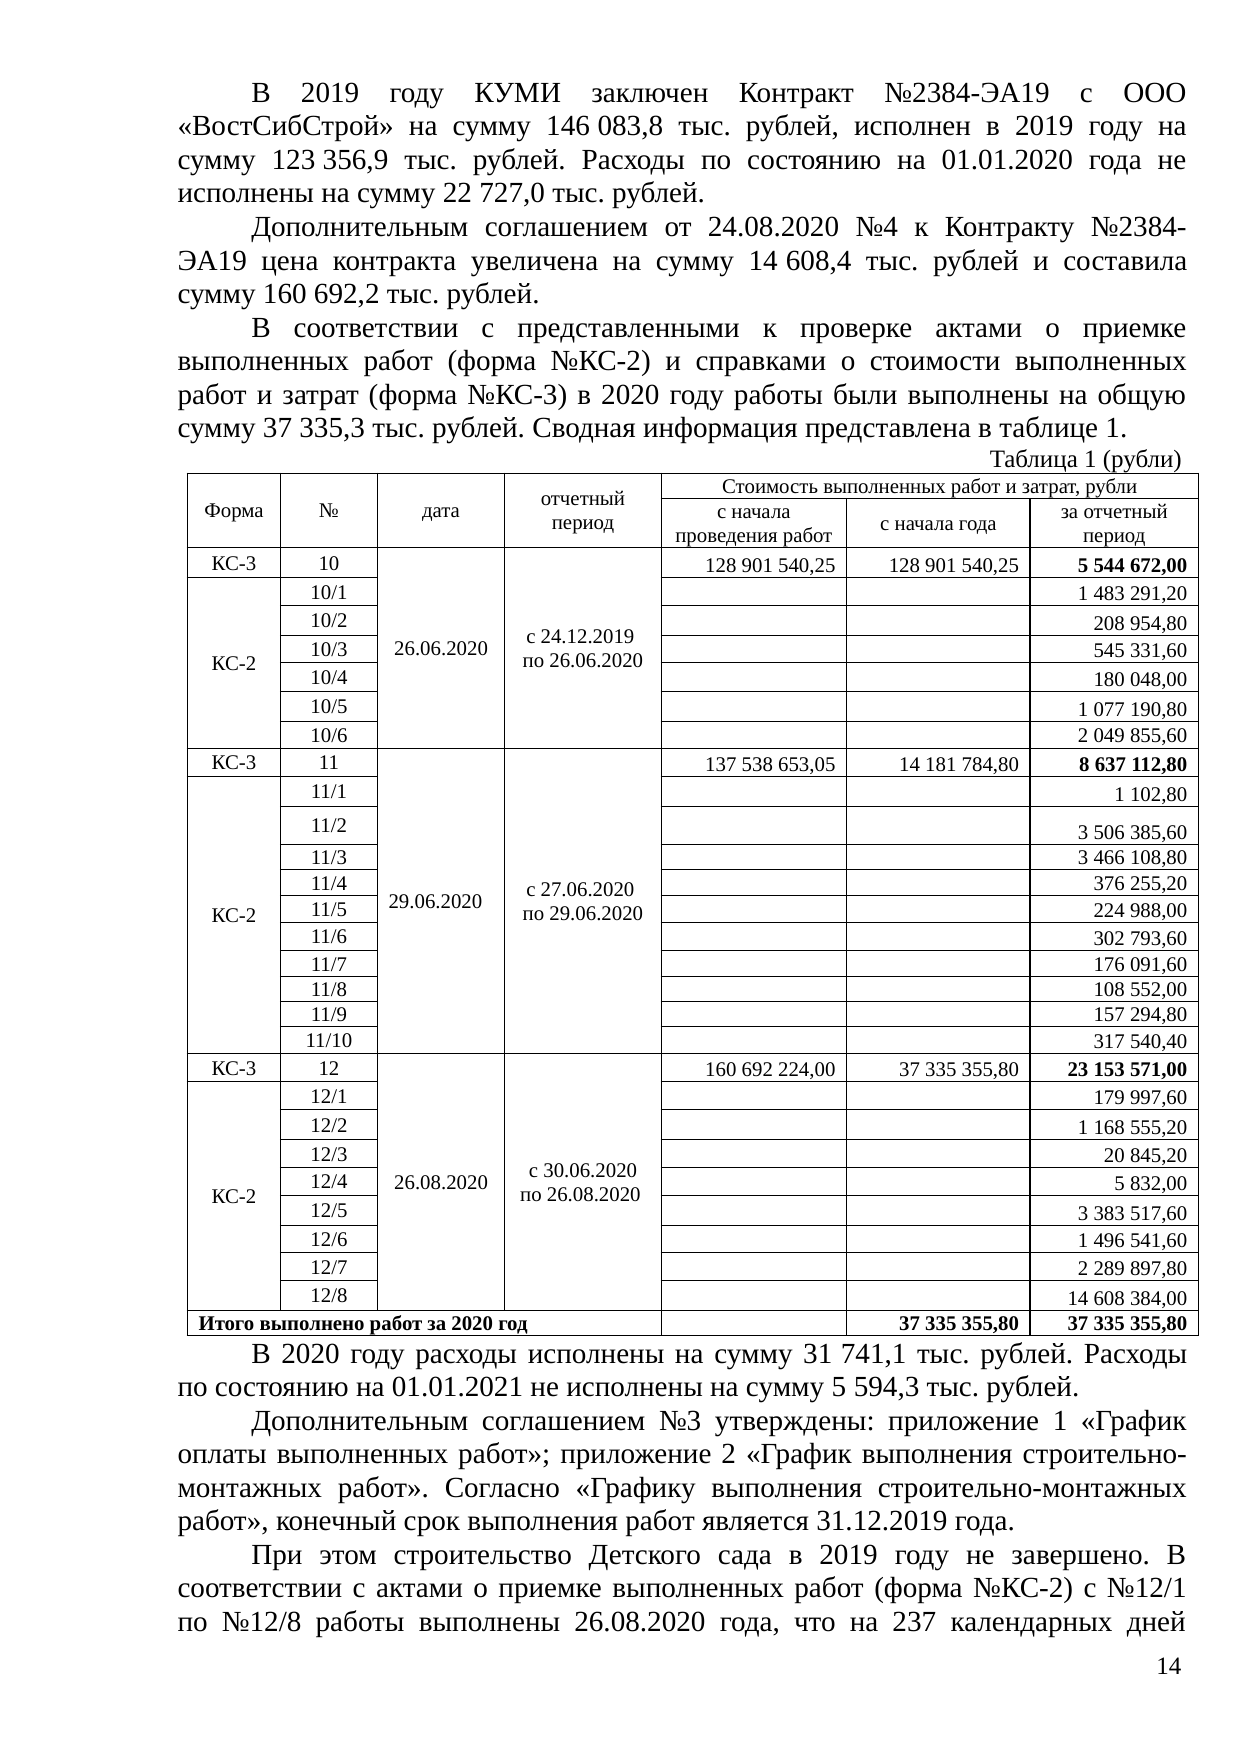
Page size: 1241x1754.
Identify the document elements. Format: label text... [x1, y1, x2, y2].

table_cell 12/3 [281, 1140, 377, 1167]
table_cell 20 845,20 [1031, 1140, 1198, 1167]
table_cell [662, 1281, 846, 1310]
table_cell 11/7 [281, 951, 377, 976]
table_cell [847, 578, 1029, 605]
text В соответствии с представленными к проверке актами о приемке выполненных работ (форма №КС-2) и справками о стоимости выполненных работ и затрат (форма №КС-3) в 2020 году работы были выполнены на общую сумму 37 335,3 тыс. рублей. Сводная информация представлена в таблице 1. [177, 310, 1187, 444]
table_cell 2 049 855,60 [1031, 722, 1198, 747]
table_cell [847, 870, 1029, 894]
text В 2020 году расходы исполнены на сумму 31 741,1 тыс. рублей. Расходы по состоянию на 01.01.2021 не исполнены на сумму 5 594,3 тыс. рублей. [177, 1336, 1187, 1403]
table_cell [662, 951, 846, 976]
table_cell 157 294,80 [1031, 1002, 1198, 1026]
table_cell 37 335 355,80 [847, 1054, 1029, 1081]
table_header Стоимость выполненных работ и затрат, рубли [662, 474, 1198, 498]
table_cell [662, 722, 846, 747]
text Дополнительным соглашением от 24.08.2020 №4 к Контракту №2384-ЭА19 цена контракта увеличена на сумму 14 608,4 тыс. рублей и составила сумму 160 692,2 тыс. рублей. [177, 209, 1187, 310]
table_header Форма [188, 474, 280, 547]
table_cell 23 153 571,00 [1031, 1054, 1198, 1081]
table_cell 11/1 [281, 777, 377, 806]
table_cell 14 608 384,00 [1031, 1281, 1198, 1310]
table_cell 12/5 [281, 1196, 377, 1225]
table_cell [847, 636, 1029, 662]
table_cell 1 168 555,20 [1031, 1110, 1198, 1139]
table_cell 11/2 [281, 807, 377, 844]
table_cell [662, 692, 846, 721]
table_cell [847, 896, 1029, 922]
table_cell 12/4 [281, 1168, 377, 1195]
table_cell с 24.12.2019 по 26.06.2020 [505, 548, 661, 747]
table_cell 3 506 385,60 [1031, 807, 1198, 844]
table_cell с начала проведения работ [662, 499, 846, 547]
table_cell 137 538 653,05 [662, 749, 846, 776]
table_cell [847, 1196, 1029, 1225]
table_cell 5 544 672,00 [1031, 548, 1198, 577]
table_cell [662, 636, 846, 662]
table_cell 3 466 108,80 [1031, 845, 1198, 869]
table_cell 11/10 [281, 1027, 377, 1053]
table_cell 37 335 355,80 [1031, 1311, 1198, 1335]
table_cell [847, 606, 1029, 635]
table_cell [847, 1253, 1029, 1280]
table_cell 128 901 540,25 [847, 548, 1029, 577]
text При этом строительство Детского сада в 2019 году не завершено. В соответствии с актами о приемке выполненных работ (форма №КС-2) с №12/1 по №12/8 работы выполнены 26.08.2020 года, что на 237 календарных дней [177, 1537, 1187, 1638]
table_cell [847, 977, 1029, 1001]
table_cell [662, 1226, 846, 1252]
table_cell 10/1 [281, 578, 377, 605]
table_cell 12/8 [281, 1281, 377, 1310]
table_cell с 27.06.2020 по 29.06.2020 [505, 749, 661, 1053]
table_cell [847, 923, 1029, 950]
table_cell 26.06.2020 [378, 548, 504, 747]
table_cell 3 383 517,60 [1031, 1196, 1198, 1225]
table_cell 37 335 355,80 [847, 1311, 1029, 1335]
table_cell 545 331,60 [1031, 636, 1198, 662]
table_cell 179 997,60 [1031, 1082, 1198, 1109]
table_cell 10/2 [281, 606, 377, 635]
table_header № [281, 474, 377, 547]
table_cell [847, 1027, 1029, 1053]
table_cell 224 988,00 [1031, 896, 1198, 922]
table_cell 26.08.2020 [378, 1054, 504, 1310]
table_cell [662, 1002, 846, 1026]
table_cell [662, 923, 846, 950]
table_cell [662, 896, 846, 922]
table_cell 1 102,80 [1031, 777, 1198, 806]
table_cell [662, 1027, 846, 1053]
table_cell [847, 1281, 1029, 1310]
table_cell 160 692 224,00 [662, 1054, 846, 1081]
table_cell [847, 1226, 1029, 1252]
table_cell [662, 1082, 846, 1109]
table_cell [662, 606, 846, 635]
table_cell [847, 777, 1029, 806]
table_cell 29.06.2020 [378, 749, 504, 1053]
table_cell 11 [281, 749, 377, 776]
table_cell [847, 1168, 1029, 1195]
table_cell 2 289 897,80 [1031, 1253, 1198, 1280]
table_cell 8 637 112,80 [1031, 749, 1198, 776]
table_cell 12/6 [281, 1226, 377, 1252]
text Дополнительным соглашением №3 утверждены: приложение 1 «График оплаты выполненных работ»; приложение 2 «График выполнения строительно-монтажных работ». Согласно «Графику выполнения строительно-монтажных работ», конечный срок выполнения работ является 31.12.2019 года. [177, 1403, 1187, 1537]
table_cell 108 552,00 [1031, 977, 1198, 1001]
table_cell КС-3 [188, 749, 280, 776]
table_cell [847, 1082, 1029, 1109]
table_cell 180 048,00 [1031, 663, 1198, 691]
table_cell [662, 663, 846, 691]
table_cell [847, 1140, 1029, 1167]
table_cell [847, 722, 1029, 747]
table_cell 11/8 [281, 977, 377, 1001]
table_cell 14 181 784,80 [847, 749, 1029, 776]
table_cell [662, 1110, 846, 1139]
table_cell 10 [281, 548, 377, 577]
table_cell 12/7 [281, 1253, 377, 1280]
table_cell [847, 1110, 1029, 1139]
table_cell КС-2 [188, 578, 280, 747]
text В 2019 году КУМИ заключен Контракт №2384-ЭА19 с ООО «ВостСибСтрой» на сумму 146 083,8 тыс. рублей, исполнен в 2019 году на сумму 123 356,9 тыс. рублей. Расходы по состоянию на 01.01.2020 года не исполнены на сумму 22 727,0 тыс. рублей. [177, 75, 1187, 209]
text Таблица 1 (рубли) [916, 444, 1187, 473]
table_cell [847, 692, 1029, 721]
table_cell 11/5 [281, 896, 377, 922]
table_header отчетный период [505, 474, 661, 547]
table_cell [847, 1002, 1029, 1026]
table_cell 10/5 [281, 692, 377, 721]
table_cell 10/3 [281, 636, 377, 662]
table_cell за отчетный период [1031, 499, 1198, 547]
table_cell 1 483 291,20 [1031, 578, 1198, 605]
table_cell 12/1 [281, 1082, 377, 1109]
table_cell 176 091,60 [1031, 951, 1198, 976]
table_cell [662, 977, 846, 1001]
table_cell [847, 807, 1029, 844]
table_cell 302 793,60 [1031, 923, 1198, 950]
table_cell 1 077 190,80 [1031, 692, 1198, 721]
table_cell с 30.06.2020 по 26.08.2020 [505, 1054, 661, 1310]
table_cell 11/9 [281, 1002, 377, 1026]
table_cell [662, 870, 846, 894]
table_cell 11/3 [281, 845, 377, 869]
table_cell [662, 777, 846, 806]
table_cell 12 [281, 1054, 377, 1081]
table_cell с начала года [847, 499, 1029, 547]
table_cell 12/2 [281, 1110, 377, 1139]
table_cell 208 954,80 [1031, 606, 1198, 635]
table_cell 317 540,40 [1031, 1027, 1198, 1053]
table_cell КС-3 [188, 1054, 280, 1081]
table_cell 1 496 541,60 [1031, 1226, 1198, 1252]
table_cell [847, 663, 1029, 691]
table_header дата [378, 474, 504, 547]
table_cell [662, 1140, 846, 1167]
table_cell [847, 845, 1029, 869]
table_cell [662, 578, 846, 605]
table_cell КС-2 [188, 1082, 280, 1310]
table_cell [847, 951, 1029, 976]
table_cell КС-2 [188, 777, 280, 1053]
table_cell [662, 845, 846, 869]
table_cell 10/6 [281, 722, 377, 747]
table_cell Итого выполнено работ за 2020 год [188, 1311, 661, 1335]
table_cell [662, 1196, 846, 1225]
table_cell 11/4 [281, 870, 377, 894]
table_cell 376 255,20 [1031, 870, 1198, 894]
table_cell 5 832,00 [1031, 1168, 1198, 1195]
table_cell [662, 1311, 846, 1335]
table_cell 11/6 [281, 923, 377, 950]
table_cell 10/4 [281, 663, 377, 691]
table_cell 128 901 540,25 [662, 548, 846, 577]
table_cell КС-3 [188, 548, 280, 577]
table_cell [662, 1168, 846, 1195]
table_cell [662, 1253, 846, 1280]
table_cell [662, 807, 846, 844]
